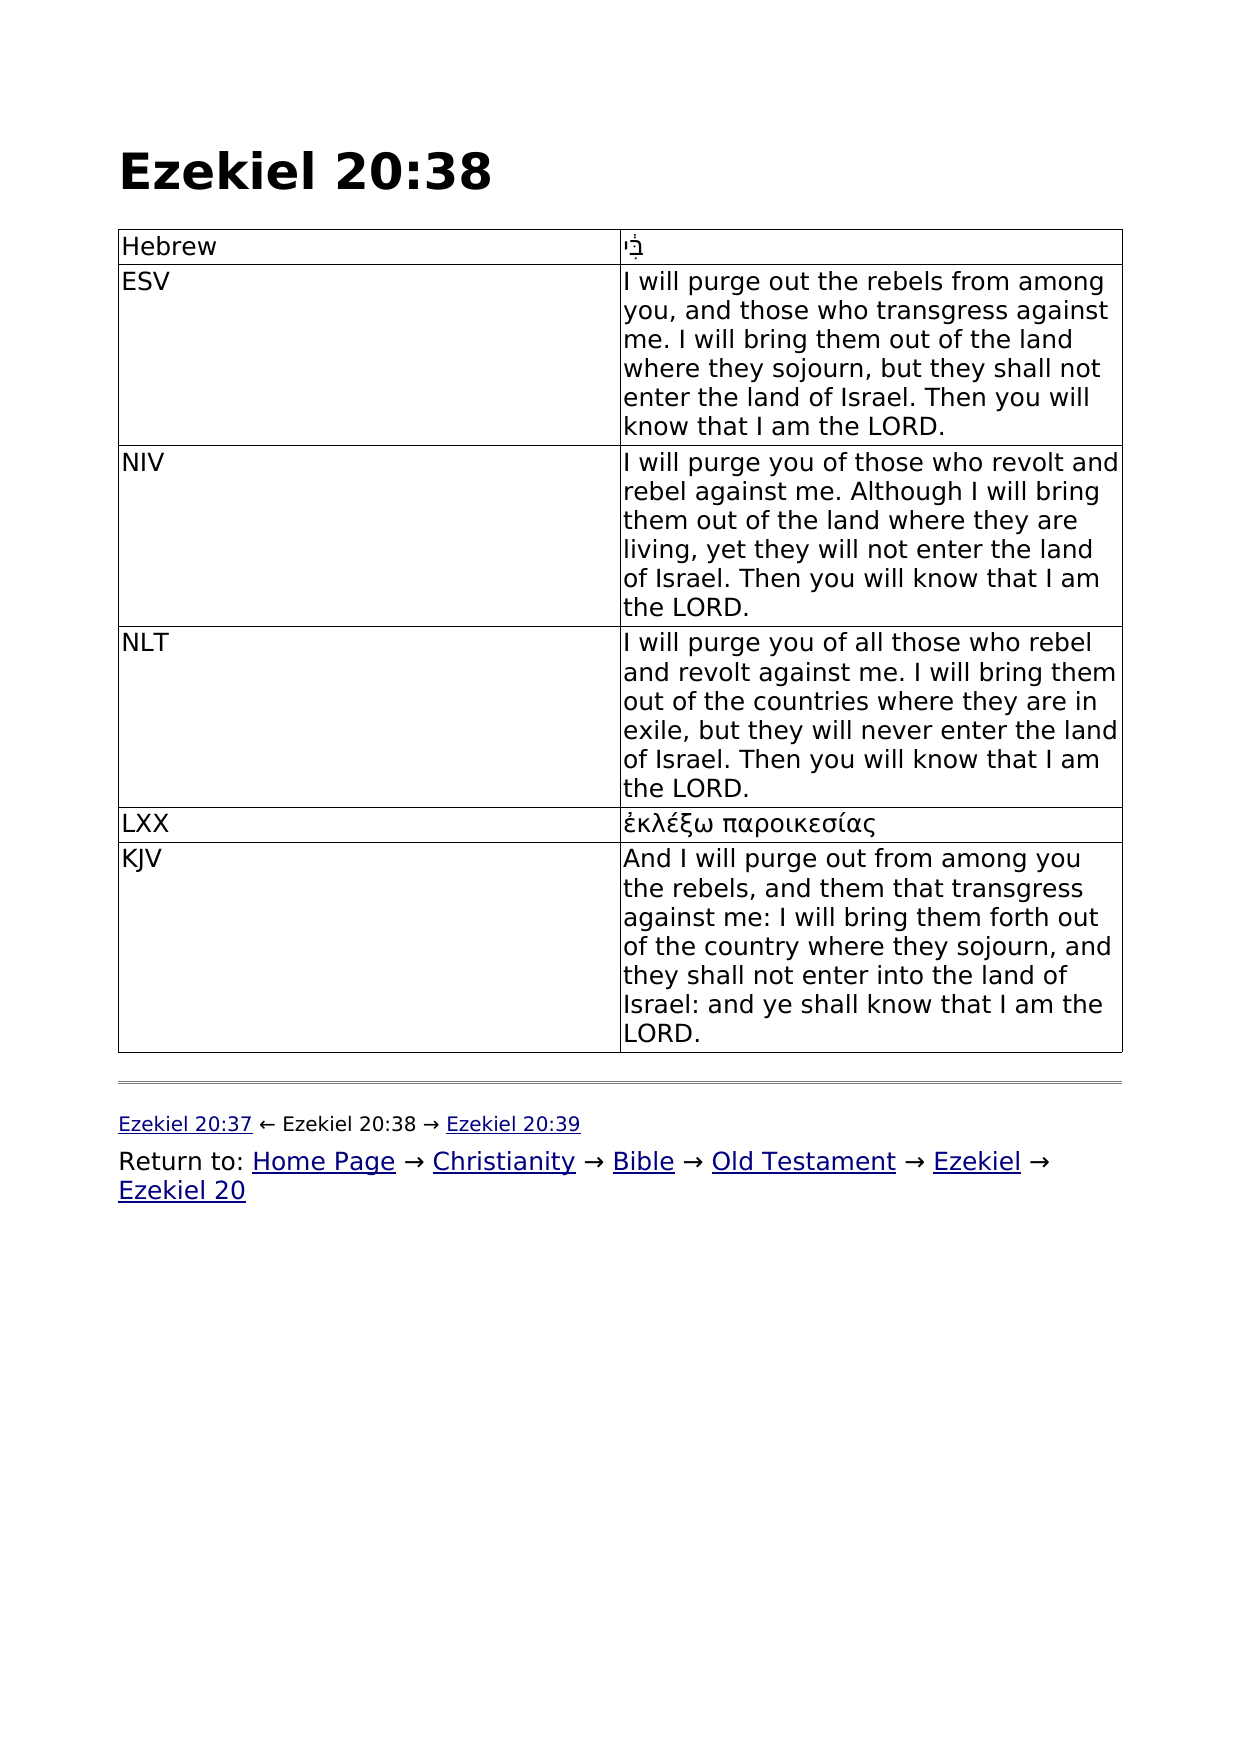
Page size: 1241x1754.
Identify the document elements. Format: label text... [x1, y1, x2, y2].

table_cell I will purge you of those who revolt and rebel against me. Although I will bring them out of the land where they are living, yet they will not enter the land of Israel. Then you will know that I am the LORD. [621, 446, 1122, 626]
text Return to: Home Page → Christianity → Bible → Old Testament → Ezekiel → Ezekiel 20 [118, 1147, 1122, 1205]
table_header Hebrew [119, 230, 620, 264]
table_cell LXX [119, 808, 620, 842]
table_cell And I will purge out from among you the rebels, and them that transgress against me: I will bring them forth out of the country where they sojourn, and they shall not enter into the land of Israel: and ye shall know that I am the LORD. [621, 843, 1122, 1052]
table_cell ESV [119, 265, 620, 445]
table_header בִּ֔י [621, 230, 1122, 264]
table_cell NIV [119, 446, 620, 626]
table_cell ἐκλέξω παροικεσίας [621, 808, 1122, 842]
text Ezekiel 20:37 ← Ezekiel 20:38 → Ezekiel 20:39 [118, 1113, 1122, 1147]
table_cell KJV [119, 843, 620, 1052]
table_cell NLT [119, 627, 620, 807]
table_cell I will purge out the rebels from among you, and those who transgress against me. I will bring them out of the land where they sojourn, but they shall not enter the land of Israel. Then you will know that I am the LORD. [621, 265, 1122, 445]
table_cell I will purge you of all those who rebel and revolt against me. I will bring them out of the countries where they are in exile, but they will never enter the land of Israel. Then you will know that I am the LORD. [621, 627, 1122, 807]
subtitle Ezekiel 20:38 [118, 143, 1122, 201]
